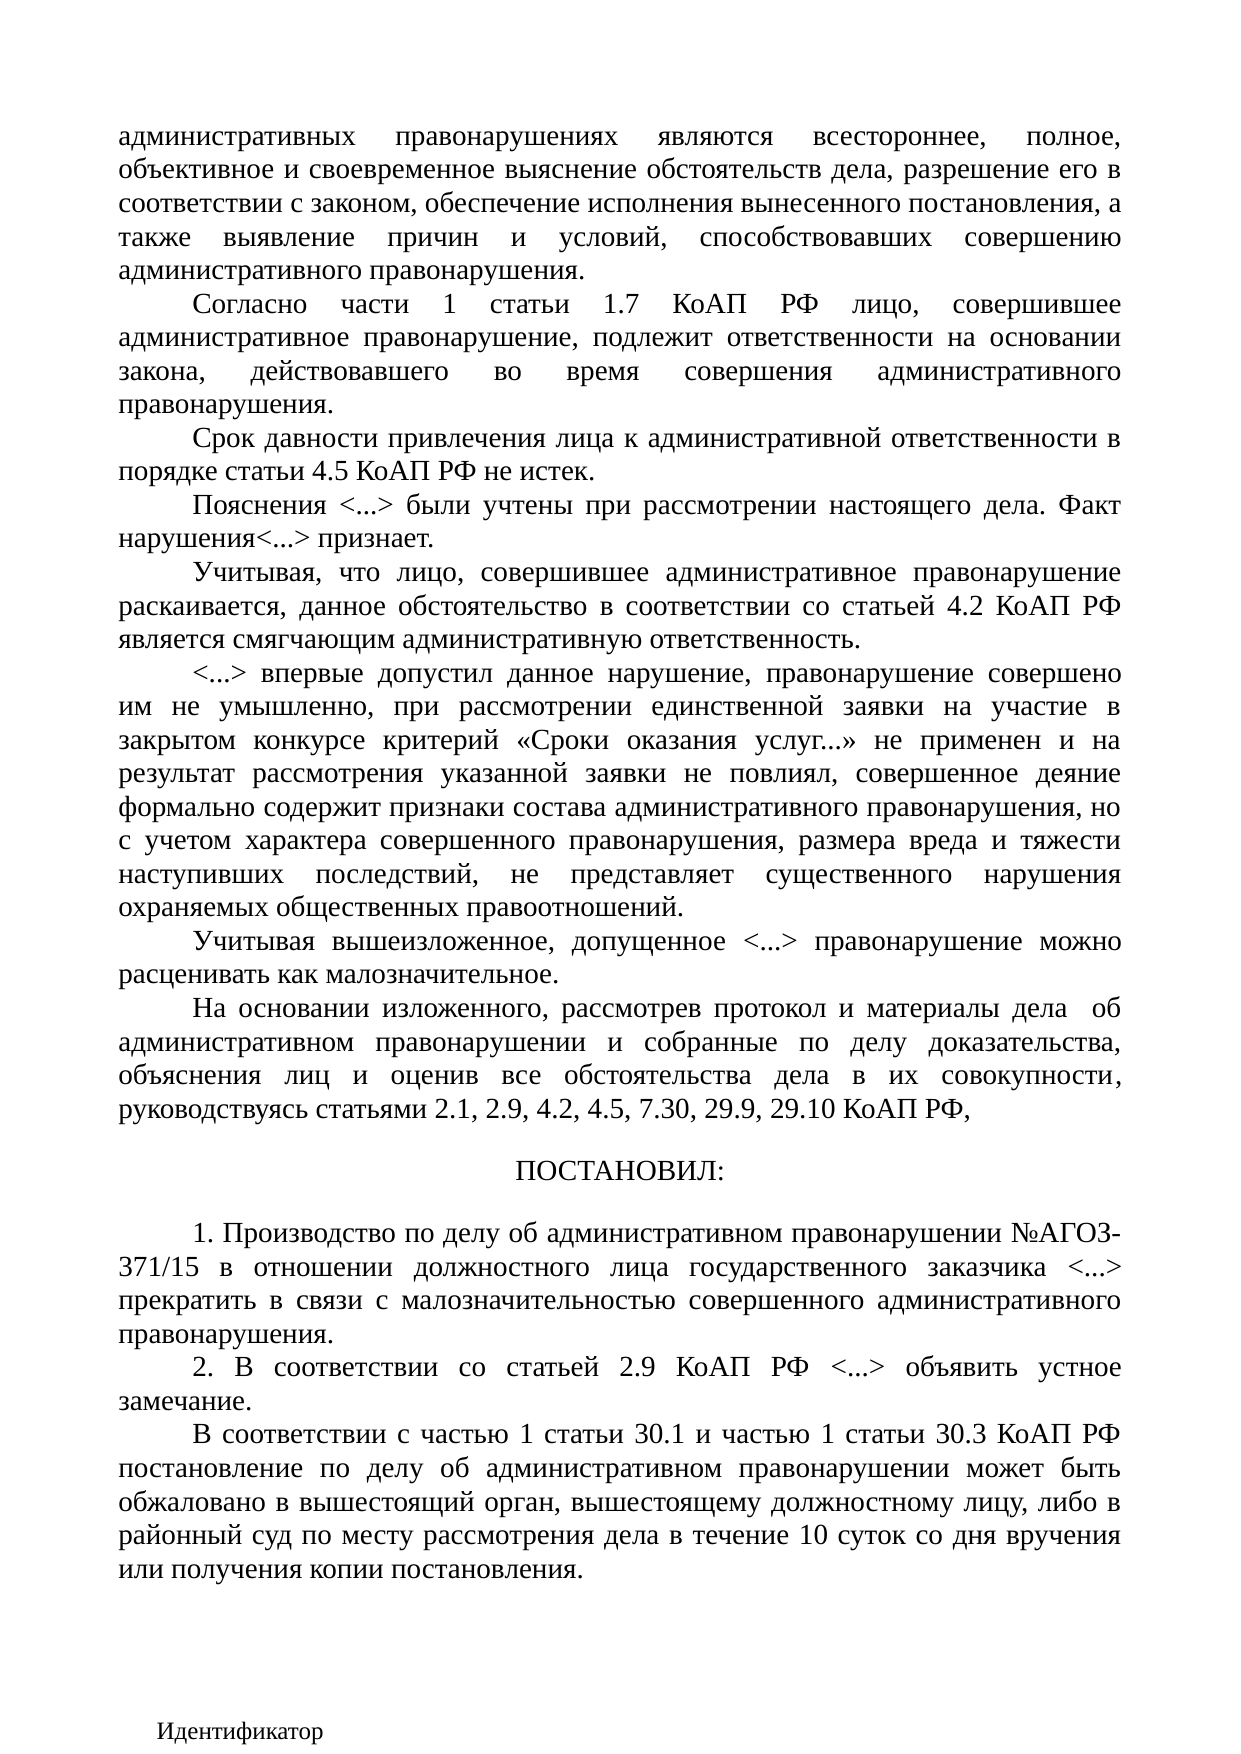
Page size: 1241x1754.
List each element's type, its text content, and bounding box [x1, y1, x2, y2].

text административных правонарушениях являются всестороннее, полное, объективное и своевременное выяснение обстоятельств дела, разрешение его в соответствии с законом, обеспечение исполнения вынесенного постановления, а также выявление причин и условий, способствовавших совершению административного правонарушения. [118, 118, 1122, 286]
text <...> впервые допустил данное нарушение, правонарушение совершено им не умышленно, при рассмотрении единственной заявки на участие в закрытом конкурсе критерий «Сроки оказания услуг...» не применен и на результат рассмотрения указанной заявки не повлиял, совершенное деяние формально содержит признаки состава административного правонарушения, но с учетом характера совершенного правонарушения, размера вреда и тяжести наступивших последствий, не представляет существенного нарушения охраняемых общественных правоотношений. [118, 655, 1122, 923]
text В соответствии с частью 1 статьи 30.1 и частью 1 статьи 30.3 КоАП РФ постановление по делу об административном правонарушении может быть обжаловано в вышестоящий орган, вышестоящему должностному лицу, либо в районный суд по месту рассмотрения дела в течение 10 суток со дня вручения или получения копии постановления. [118, 1417, 1122, 1584]
text Срок давности привлечения лица к административной ответственности в порядке статьи 4.5 КоАП РФ не истек. [118, 420, 1122, 487]
text ПОСТАНОВИЛ: [118, 1153, 1122, 1187]
text Учитывая, что лицо, совершившее административное правонарушение раскаивается, данное обстоятельство в соответствии со статьей 4.2 КоАП РФ является смягчающим административную ответственность. [118, 554, 1122, 655]
text Согласно части 1 статьи 1.7 КоАП РФ лицо, совершившее административное правонарушение, подлежит ответственности на основании закона, действовавшего во время совершения административного правонарушения. [118, 286, 1122, 420]
text 1. Производство по делу об административном правонарушении №АГОЗ-371/15 в отношении должностного лица государственного заказчика <...> прекратить в связи с малозначительностью совершенного административного правонарушения. [118, 1215, 1122, 1349]
text На основании изложенного, рассмотрев протокол и материалы дела об административном правонарушении и собранные по делу доказательства, объяснения лиц и оценив все обстоятельства дела в их совокупности, руководствуясь статьями 2.1, 2.9, 4.2, 4.5, 7.30, 29.9, 29.10 КоАП РФ, [118, 990, 1122, 1124]
text Пояснения <...> были учтены при рассмотрении настоящего дела. Факт нарушения<...> признает. [118, 487, 1122, 554]
text Учитывая вышеизложенное, допущенное <...> правонарушение можно расценивать как малозначительное. [118, 923, 1122, 990]
text 2. В соответствии со статьей 2.9 КоАП РФ <...> объявить устное замечание. [118, 1349, 1122, 1417]
